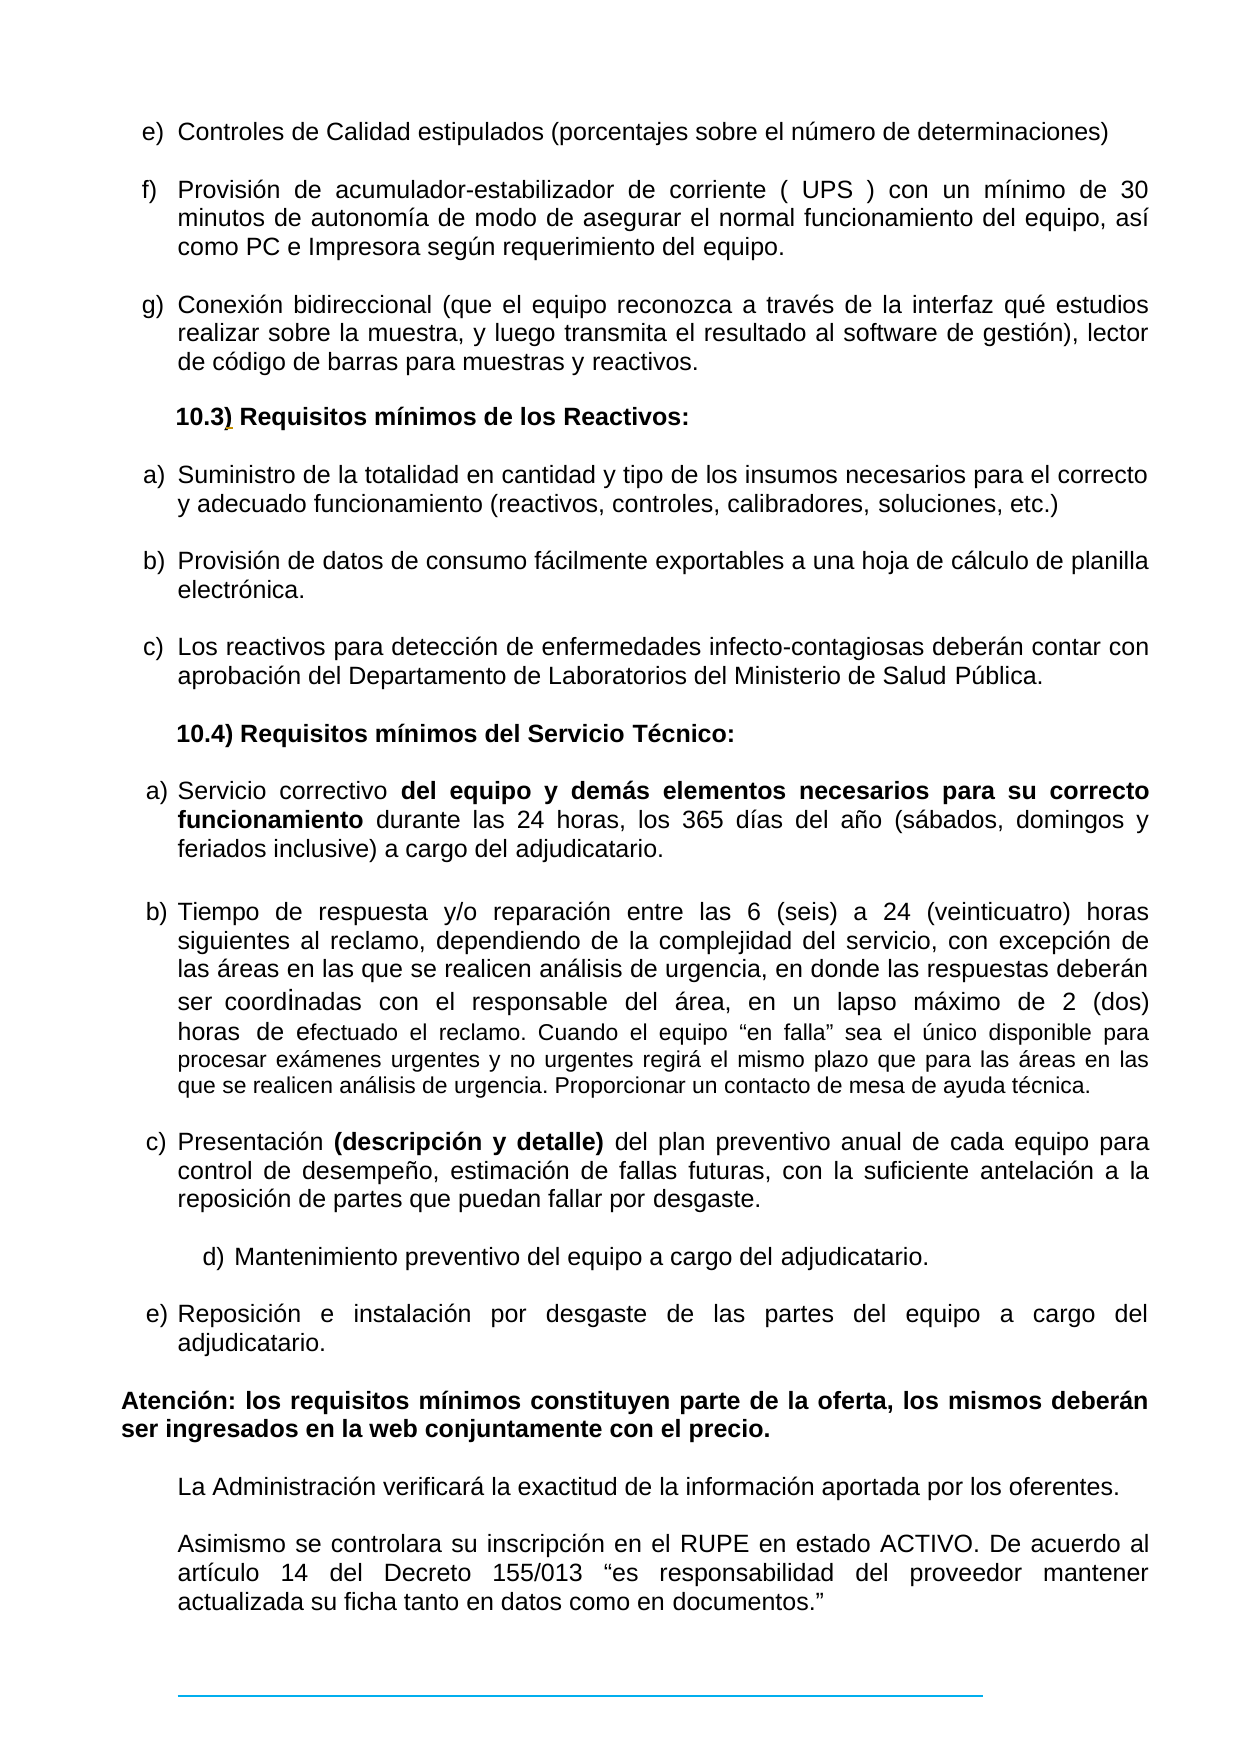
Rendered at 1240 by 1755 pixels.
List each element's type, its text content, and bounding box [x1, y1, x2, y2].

list Los reactivos para detección de enfermedades infecto-contagiosas deberán contar con aprobación del Departamento de Laboratorios del Ministerio de Salud Pública. [143, 632, 1151, 690]
subtitle Atención: los requisitos mínimos constituyen parte de la oferta, los mismos deberán ser ingresados en la web conjuntamente con el precio. [121, 1386, 1150, 1443]
list Provisión de acumulador-estabilizador de corriente ( UPS ) con un mínimo de 30 minutos de autonomía de modo de asegurar el normal funcionamiento del equipo, así como PC e Impresora según requerimiento del equipo. [142, 174, 1150, 261]
subtitle 10.4) Requisitos mínimos del Servicio Técnico: [119, 718, 1194, 747]
text Asimismo se controlara su inscripción en el RUPE en estado ACTIVO. De acuerdo al artículo 14 del Decreto 155/013 “es responsabilidad del proveedor mantener actualizada su ficha tanto en datos como en documentos.” [177, 1529, 1151, 1616]
list Presentación (descripción y detalle) del plan preventivo anual de cada equipo para control de desempeño, estimación de fallas futuras, con la suficiente antelación a la reposición de partes que puedan fallar por desgaste. [146, 1127, 1151, 1213]
list Reposición e instalación por desgaste de las partes del equipo a cargo del adjudicatario. [146, 1299, 1150, 1357]
list Servicio correctivo del equipo y demás elementos necesarios para su correcto funcionamiento durante las 24 horas, los 365 días del año (sábados, domingos y feriados inclusive) a cargo del adjudicatario. [146, 776, 1151, 862]
list Suministro de la totalidad en cantidad y tipo de los insumos necesarios para el correcto y adecuado funcionamiento (reactivos, controles, calibradores, soluciones, etc.) [143, 460, 1150, 517]
list Conexión bidireccional (que el equipo reconozca a través de la interfaz qué estudios realizar sobre la muestra, y luego transmita el resultado al software de gestión), lector de código de barras para muestras y reactivos. [142, 289, 1150, 376]
list Tiempo de respuesta y/o reparación entre las 6 (seis) a 24 (veinticuatro) horas siguientes al reclamo, dependiendo de la complejidad del servicio, con excepción de las áreas en las que se realicen análisis de urgencia, en donde las respuestas deberán ser coordinadas con el responsable del área, en un lapso máximo de 2 (dos) horas de efectuado el reclamo. Cuando el equipo “en falla” sea el único disponible para procesar exámenes urgentes y no urgentes regirá el mismo plazo que para las áreas en las que se realicen análisis de urgencia. Proporcionar un contacto de mesa de ayuda técnica. [146, 897, 1151, 1098]
list Controles de Calidad estipulados (porcentajes sobre el número de determinaciones) [142, 117, 1150, 146]
subtitle 10.3) Requisitos mínimos de los Reactivos: [127, 402, 1194, 431]
list Provisión de datos de consumo fácilmente exportables a una hoja de cálculo de planilla electrónica. [143, 546, 1150, 603]
text La Administración verificará la exactitud de la información aportada por los oferentes. [177, 1472, 1194, 1501]
list Mantenimiento preventivo del equipo a cargo del adjudicatario. [202, 1242, 1194, 1271]
